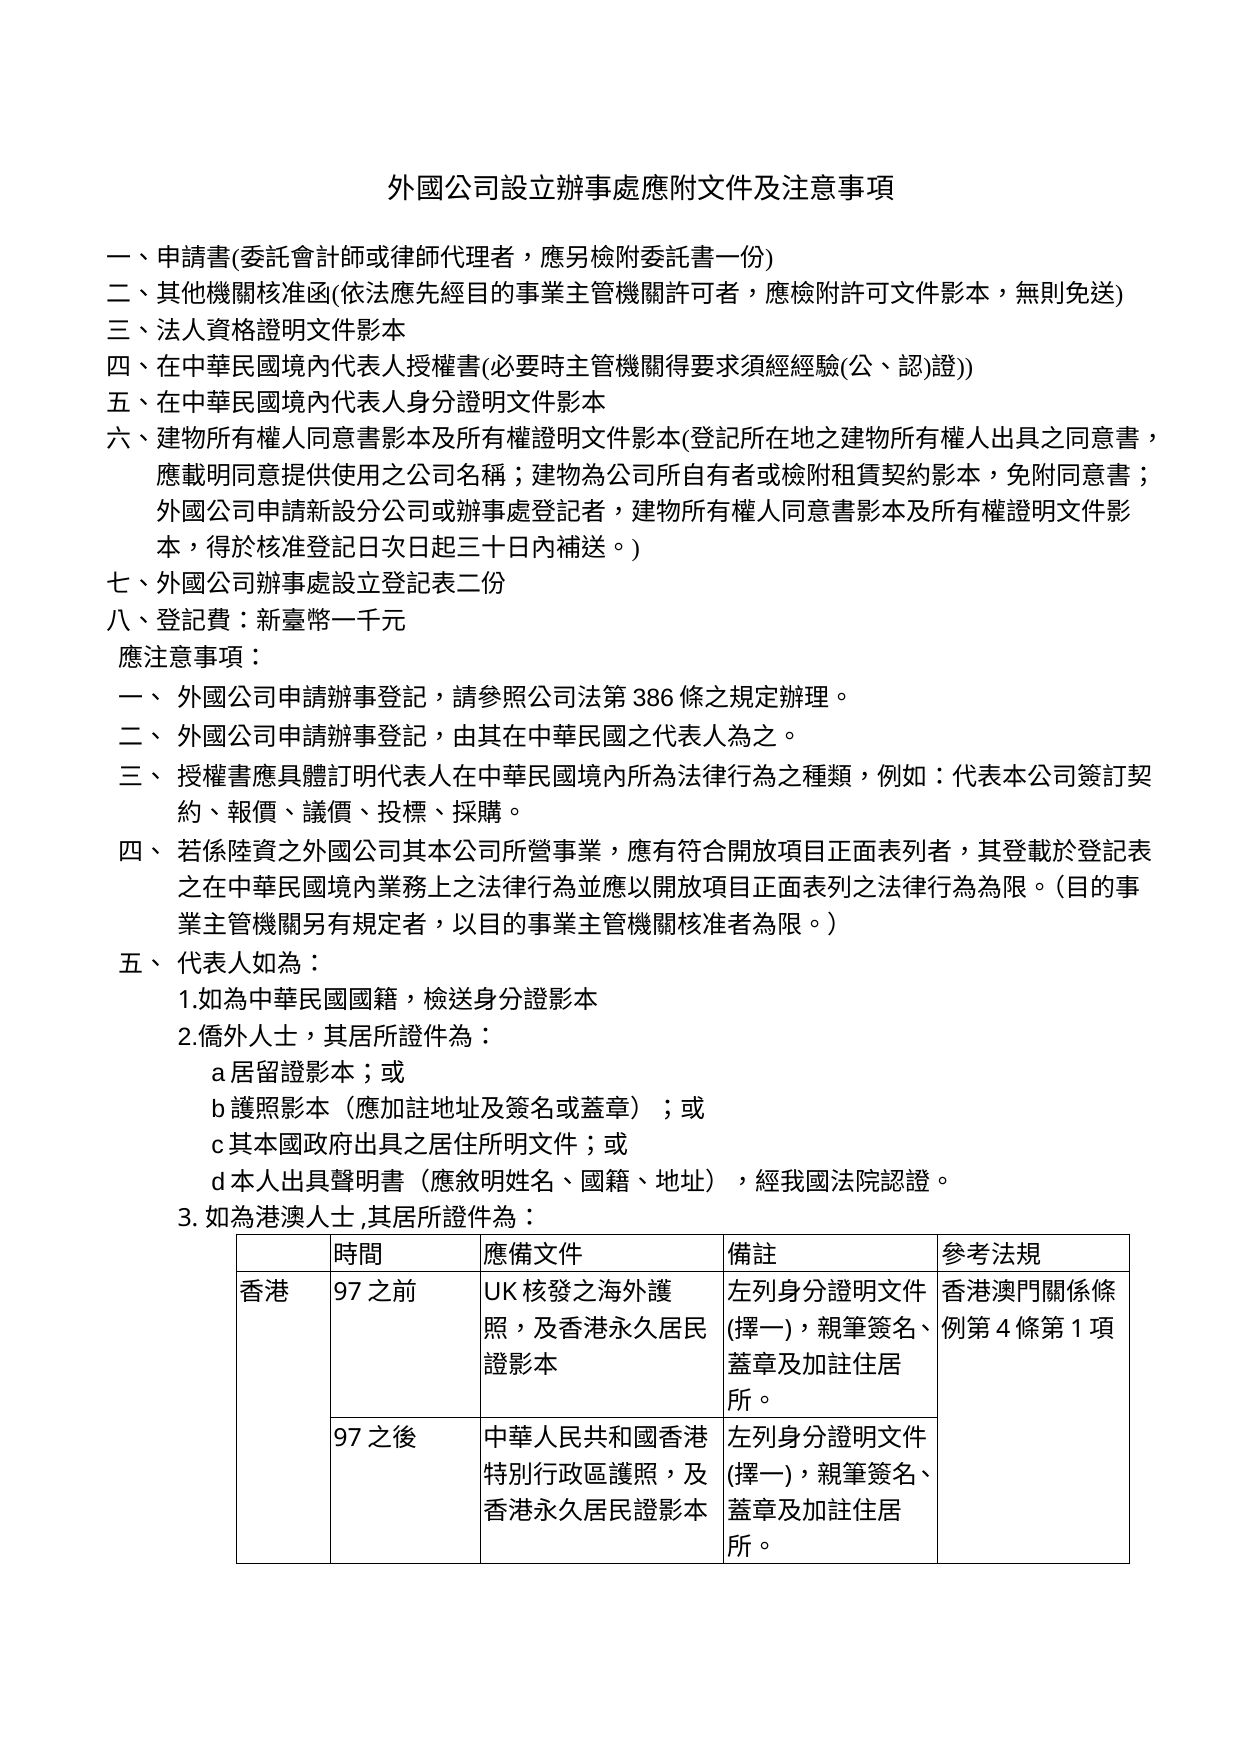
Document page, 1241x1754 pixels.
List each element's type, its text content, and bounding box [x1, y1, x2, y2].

table_header [237, 1235, 330, 1271]
table_cell 左列身分證明文件(擇一)，親筆簽名、蓋章及加註住居所。 [724, 1418, 937, 1563]
table_header 參考法規 [938, 1235, 1129, 1271]
table_cell 若係陸資之外國公司其本公司所營事業，應有符合開放項目正面表列者，其登載於登記表之在中華民國境內業務上之法律行為並應以開放項目正面表列之法律行為為限。（目的事業主管機關另有規定者，以目的事業主管機關核准者為限。） [176, 830, 1164, 942]
table_header 時間 [331, 1235, 480, 1271]
table_cell [237, 1417, 330, 1563]
table_cell 香港 [237, 1272, 330, 1417]
table_cell 中華人民共和國香港特別行政區護照，及香港永久居民證影本 [481, 1418, 723, 1563]
table_header 外國公司設立辦事處應附文件及注意事項 [91, 150, 1191, 222]
table_cell 三、 [117, 755, 176, 830]
table_header 應注意事項： [117, 636, 1164, 676]
table_cell 97之前 [331, 1272, 480, 1417]
table_header 備註 [724, 1235, 937, 1271]
table_cell 二、 [117, 715, 176, 754]
table_cell 外國公司申請辦事登記，請參照公司法第386條之規定辦理。 [176, 676, 1164, 715]
table_cell 一、 [117, 676, 176, 715]
table_cell 授權書應具體訂明代表人在中華民國境內所為法律行為之種類，例如：代表本公司簽訂契約、報價、議價、投標、採購。 [176, 755, 1164, 830]
table_cell [938, 1417, 1129, 1563]
table_cell UK核發之海外護照，及香港永久居民證影本 [481, 1272, 723, 1417]
table_cell 外國公司申請辦事登記，由其在中華民國之代表人為之。 [176, 715, 1164, 754]
table_cell 五、 [117, 942, 176, 1566]
table_cell 97之後 [331, 1418, 480, 1563]
table_header 應備文件 [481, 1235, 723, 1271]
table_cell 一、申請書(委託會計師或律師代理者，應另檢附委託書一份) 二、其他機關核准函(依法應先經目的事業主管機關許可者，應檢附許可文件影本，無則免送) 三、法人資格證明文件影本 四、在中華民國境內代表人授權書(必要時主管機關得要求須經經驗(公、認)證)) 五、在中華民國境內代表人身分證明文件影本 六、建物所有權人同意書影本及所有權證明文件影本(登記所在地之建物所有權人出具之同意書，應載明同意提供使用之公司名稱；建物為公司所自有者或檢附租賃契約影本，免附同意書；外國公司申請新設分公司或辦事處登記者，建物所有權人同意書影本及所有權證明文件影本，得於核准登記日次日起三十日內補送。) 七、外國公司辦事處設立登記表二份 八、登記費：新臺幣一千元 [91, 222, 1191, 1581]
table_cell 香港澳門關係條例第4條第1項 [938, 1272, 1129, 1417]
table_cell 左列身分證明文件(擇一)，親筆簽名、蓋章及加註住居所。 [724, 1272, 937, 1417]
table_cell 代表人如為： 1.如為中華民國國籍，檢送身分證影本 2.僑外人士，其居所證件為： a居留證影本；或 b護照影本（應加註地址及簽名或蓋章）；或 c其本國政府出具之居住所明文件；或 d本人出具聲明書（應敘明姓名、國籍、地址），經我國法院認證。 3. 如為港澳人士 ,其居所證件為： [176, 942, 1164, 1566]
table_cell 四、 [117, 830, 176, 942]
